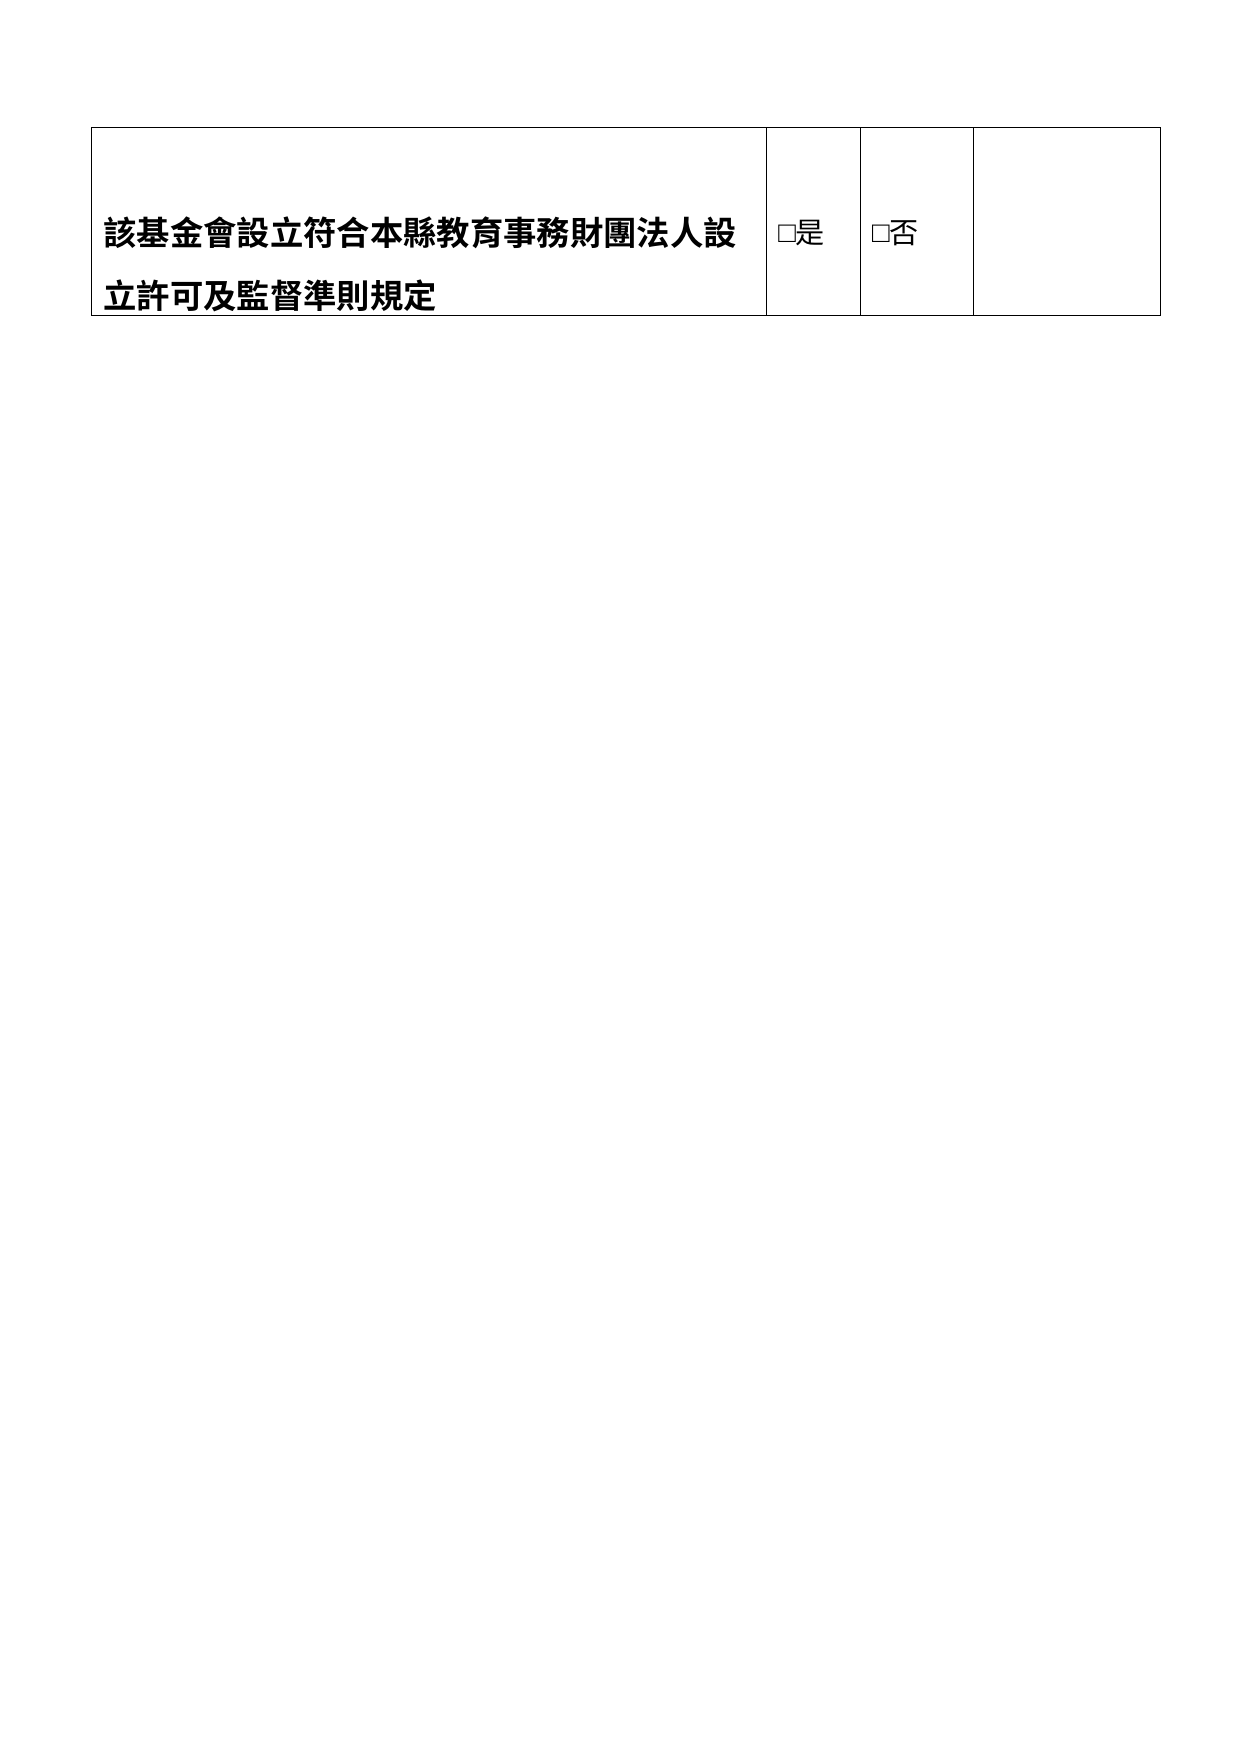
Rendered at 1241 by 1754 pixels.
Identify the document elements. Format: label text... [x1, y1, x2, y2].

table_cell □是 [767, 128, 860, 314]
table_cell □否 [861, 128, 973, 314]
table_cell 該基金會設立符合本縣教育事務財團法人設立許可及監督準則規定 [92, 128, 766, 314]
table_cell [974, 128, 1160, 314]
